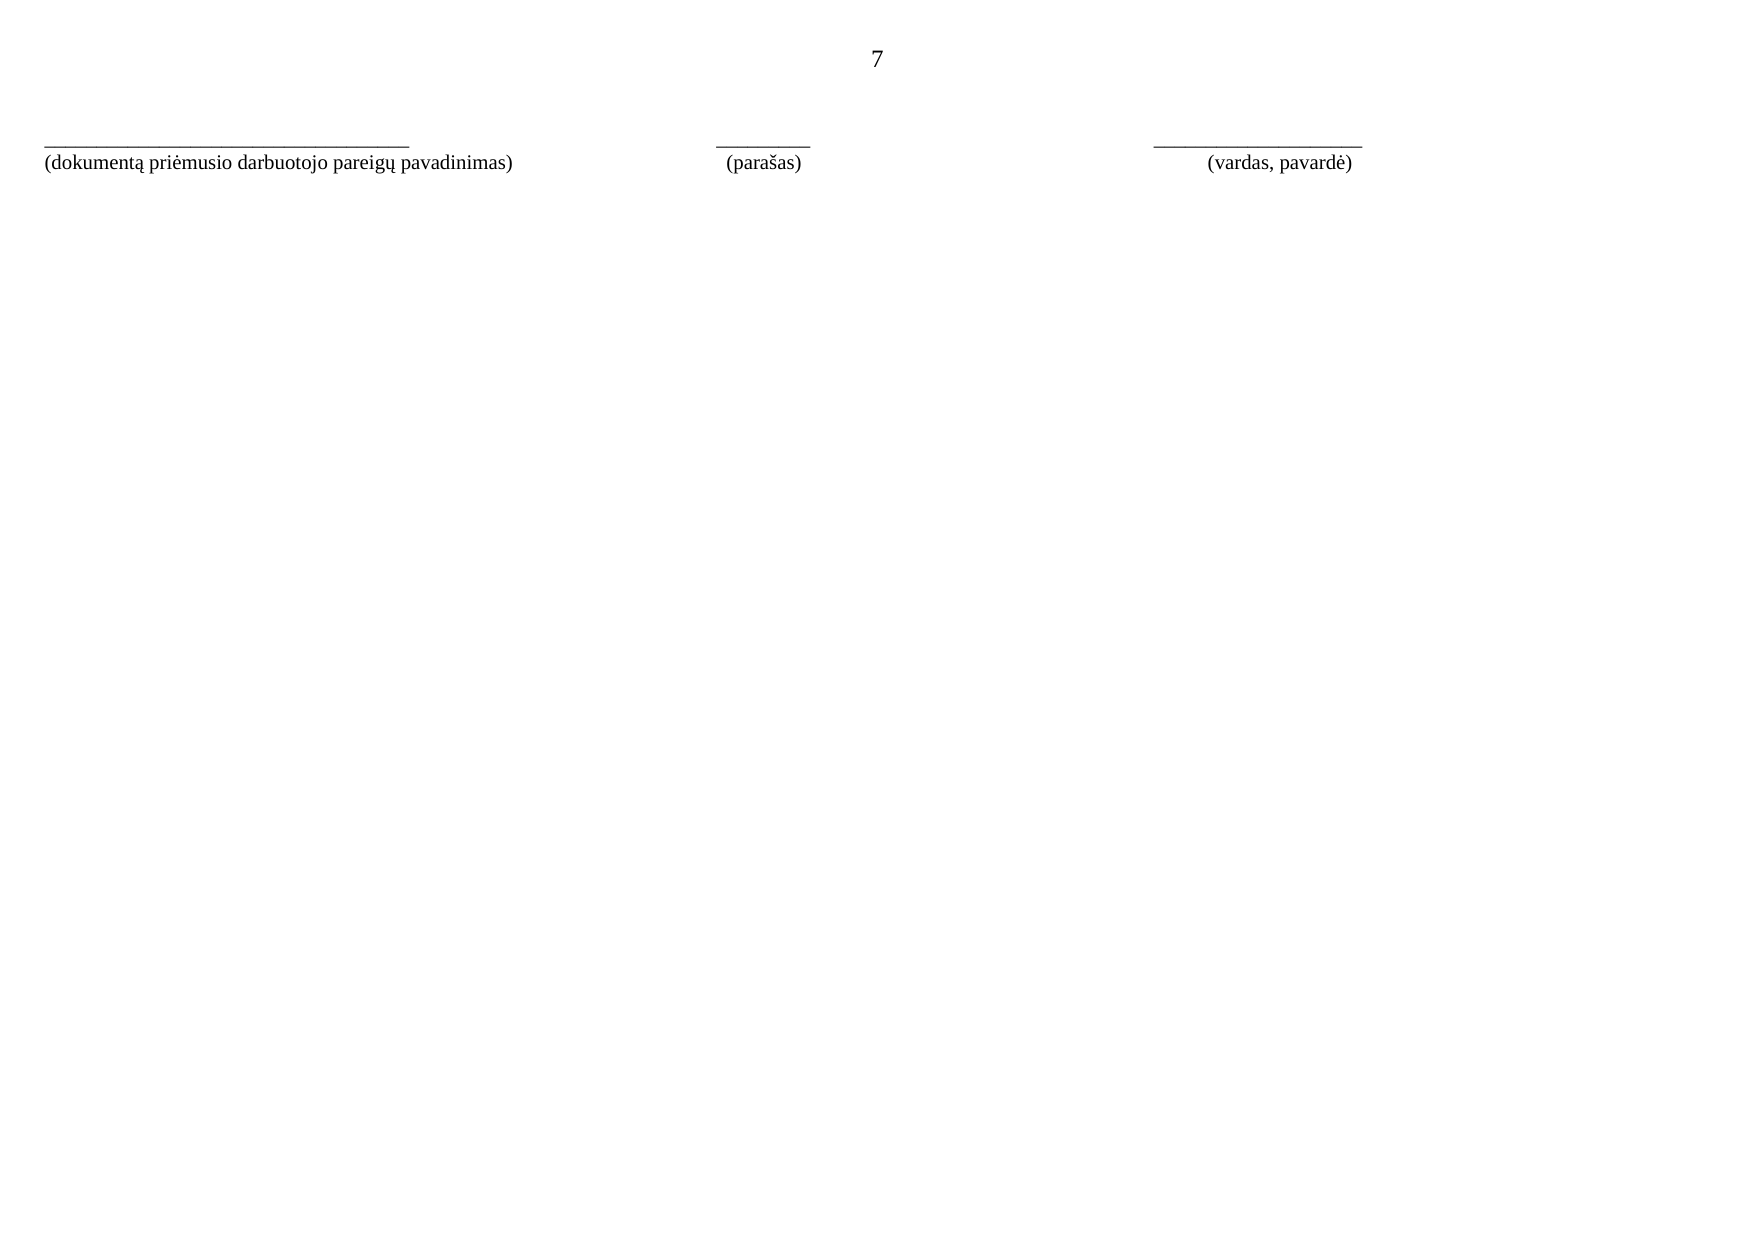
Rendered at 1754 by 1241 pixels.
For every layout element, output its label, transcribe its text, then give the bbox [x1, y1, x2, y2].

text ___________________________________ _________ ____________________ [44, 126, 1710, 150]
text (dokumentą priėmusio darbuotojo pareigų pavadinimas) (parašas) (vardas, pavardė) [44, 150, 1710, 174]
